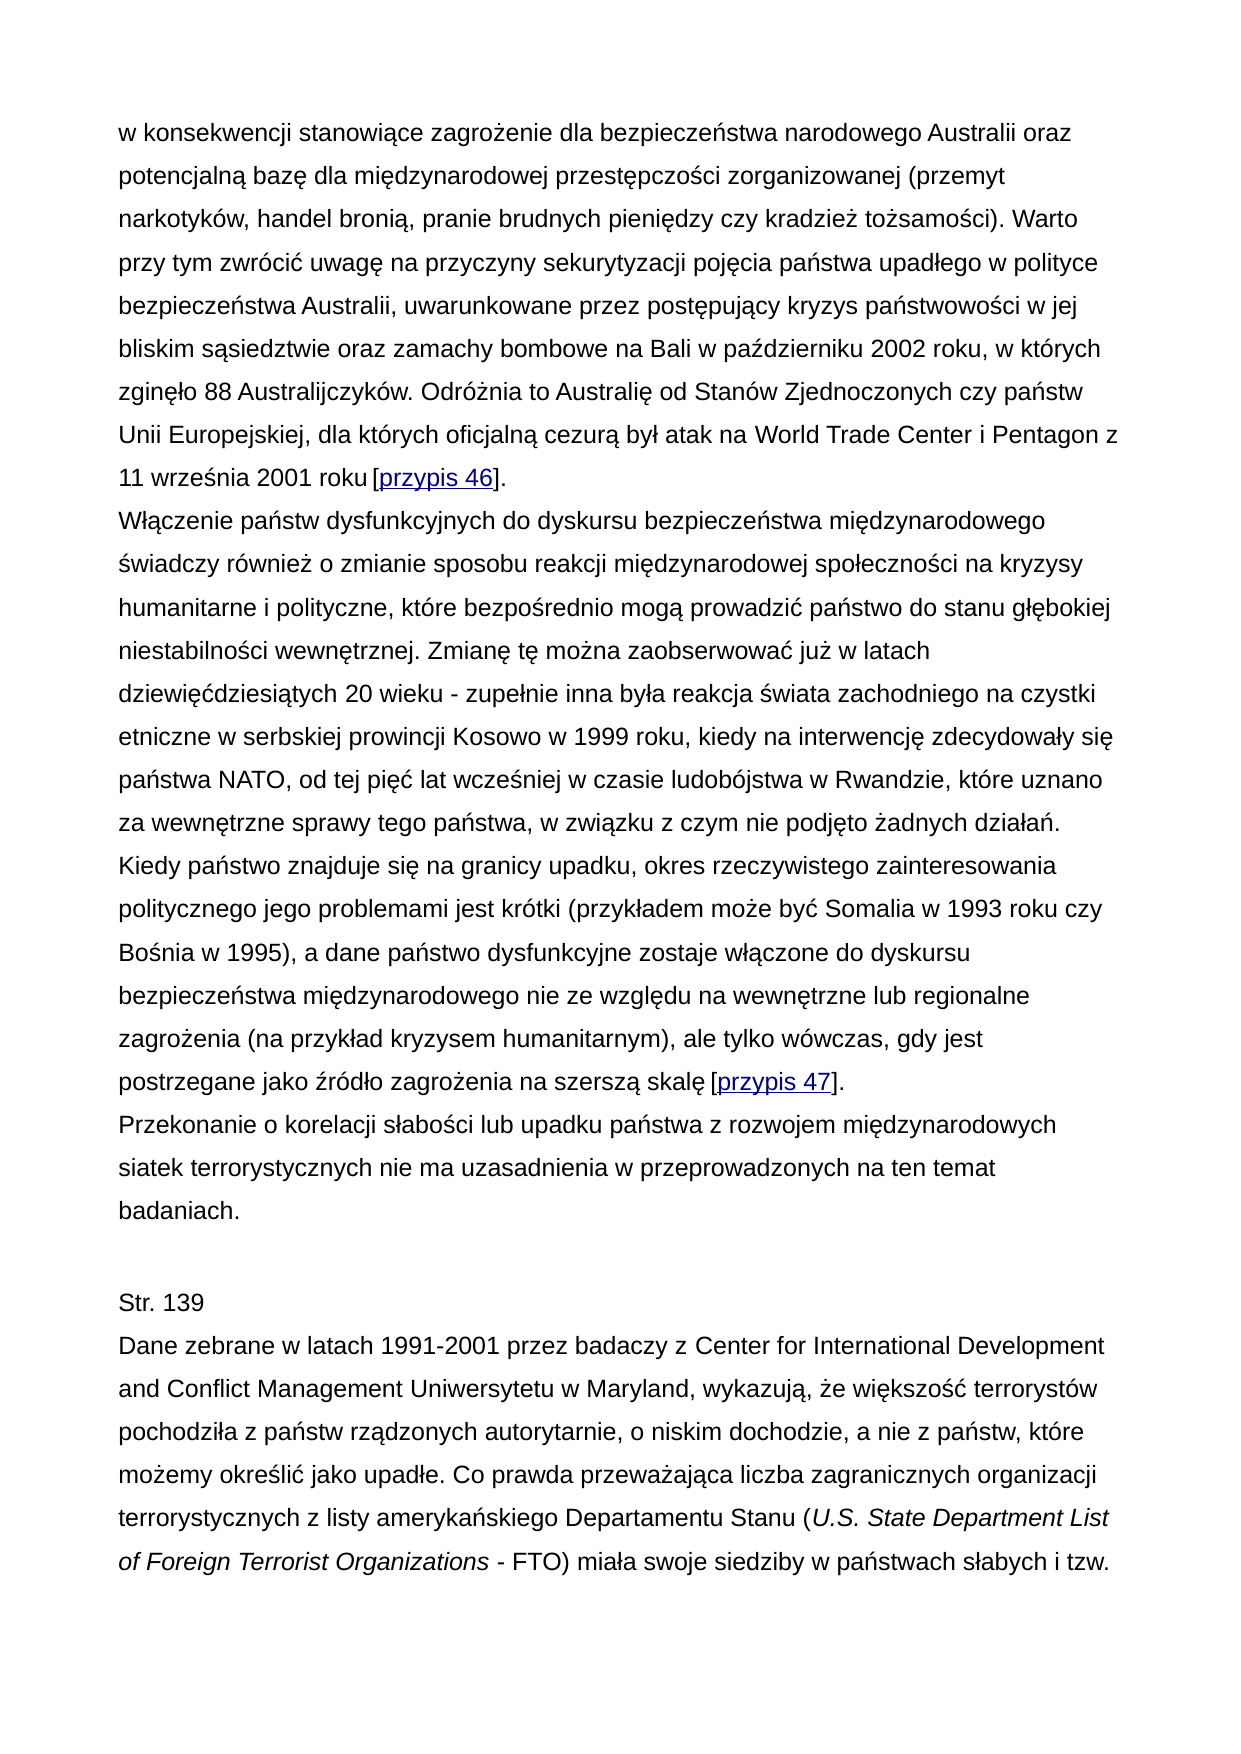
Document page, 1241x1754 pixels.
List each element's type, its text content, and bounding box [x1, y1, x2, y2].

text w konsekwencji stanowiące zagrożenie dla bezpieczeństwa narodowego Australii oraz potencjalną bazę dla międzynarodowej przestępczości zorganizowanej (przemyt narkotyków, handel bronią, pranie brudnych pieniędzy czy kradzież tożsamości). Warto przy tym zwrócić uwagę na przyczyny sekurytyzacji pojęcia państwa upadłego w polityce bezpieczeństwa Australii, uwarunkowane przez postępujący kryzys państwowości w jej bliskim sąsiedztwie oraz zamachy bombowe na Bali w październiku 2002 roku, w których zginęło 88 Australijczyków. Odróżnia to Australię od Stanów Zjednoczonych czy państw Unii Europejskiej, dla których oficjalną cezurą był atak na World Trade Center i Pentagon z 11 września 2001 roku [przypis 46]. [118, 118, 1122, 492]
text Str. 139 [118, 1288, 1122, 1317]
text Włączenie państw dysfunkcyjnych do dyskursu bezpieczeństwa międzynarodowego świadczy również o zmianie sposobu reakcji międzynarodowej społeczności na kryzysy humanitarne i polityczne, które bezpośrednio mogą prowadzić państwo do stanu głębokiej niestabilności wewnętrznej. Zmianę tę można zaobserwować już w latach dziewięćdziesiątych 20 wieku - zupełnie inna była reakcja świata zachodniego na czystki etniczne w serbskiej prowincji Kosowo w 1999 roku, kiedy na interwencję zdecydowały się państwa NATO, od tej pięć lat wcześniej w czasie ludobójstwa w Rwandzie, które uznano za wewnętrzne sprawy tego państwa, w związku z czym nie podjęto żadnych działań. Kiedy państwo znajduje się na granicy upadku, okres rzeczywistego zainteresowania politycznego jego problemami jest krótki (przykładem może być Somalia w 1993 roku czy Bośnia w 1995), a dane państwo dysfunkcyjne zostaje włączone do dyskursu bezpieczeństwa międzynarodowego nie ze względu na wewnętrzne lub regionalne zagrożenia (na przykład kryzysem humanitarnym), ale tylko wówczas, gdy jest postrzegane jako źródło zagrożenia na szerszą skalę [przypis 47]. [118, 506, 1122, 1096]
text Przekonanie o korelacji słabości lub upadku państwa z rozwojem międzynarodowych siatek terrorystycznych nie ma uzasadnienia w przeprowadzonych na ten temat badaniach. [118, 1110, 1122, 1225]
text Dane zebrane w latach 1991-2001 przez badaczy z Center for International Development and Conflict Management Uniwersytetu w Maryland, wykazują, że większość terrorystów pochodziła z państw rządzonych autorytarnie, o niskim dochodzie, a nie z państw, które możemy określić jako upadłe. Co prawda przeważająca liczba zagranicznych organizacji terrorystycznych z listy amerykańskiego Departamentu Stanu (U.S. State Department List of Foreign Terrorist Organizations - FTO) miała swoje siedziby w państwach słabych i tzw. [118, 1331, 1122, 1575]
